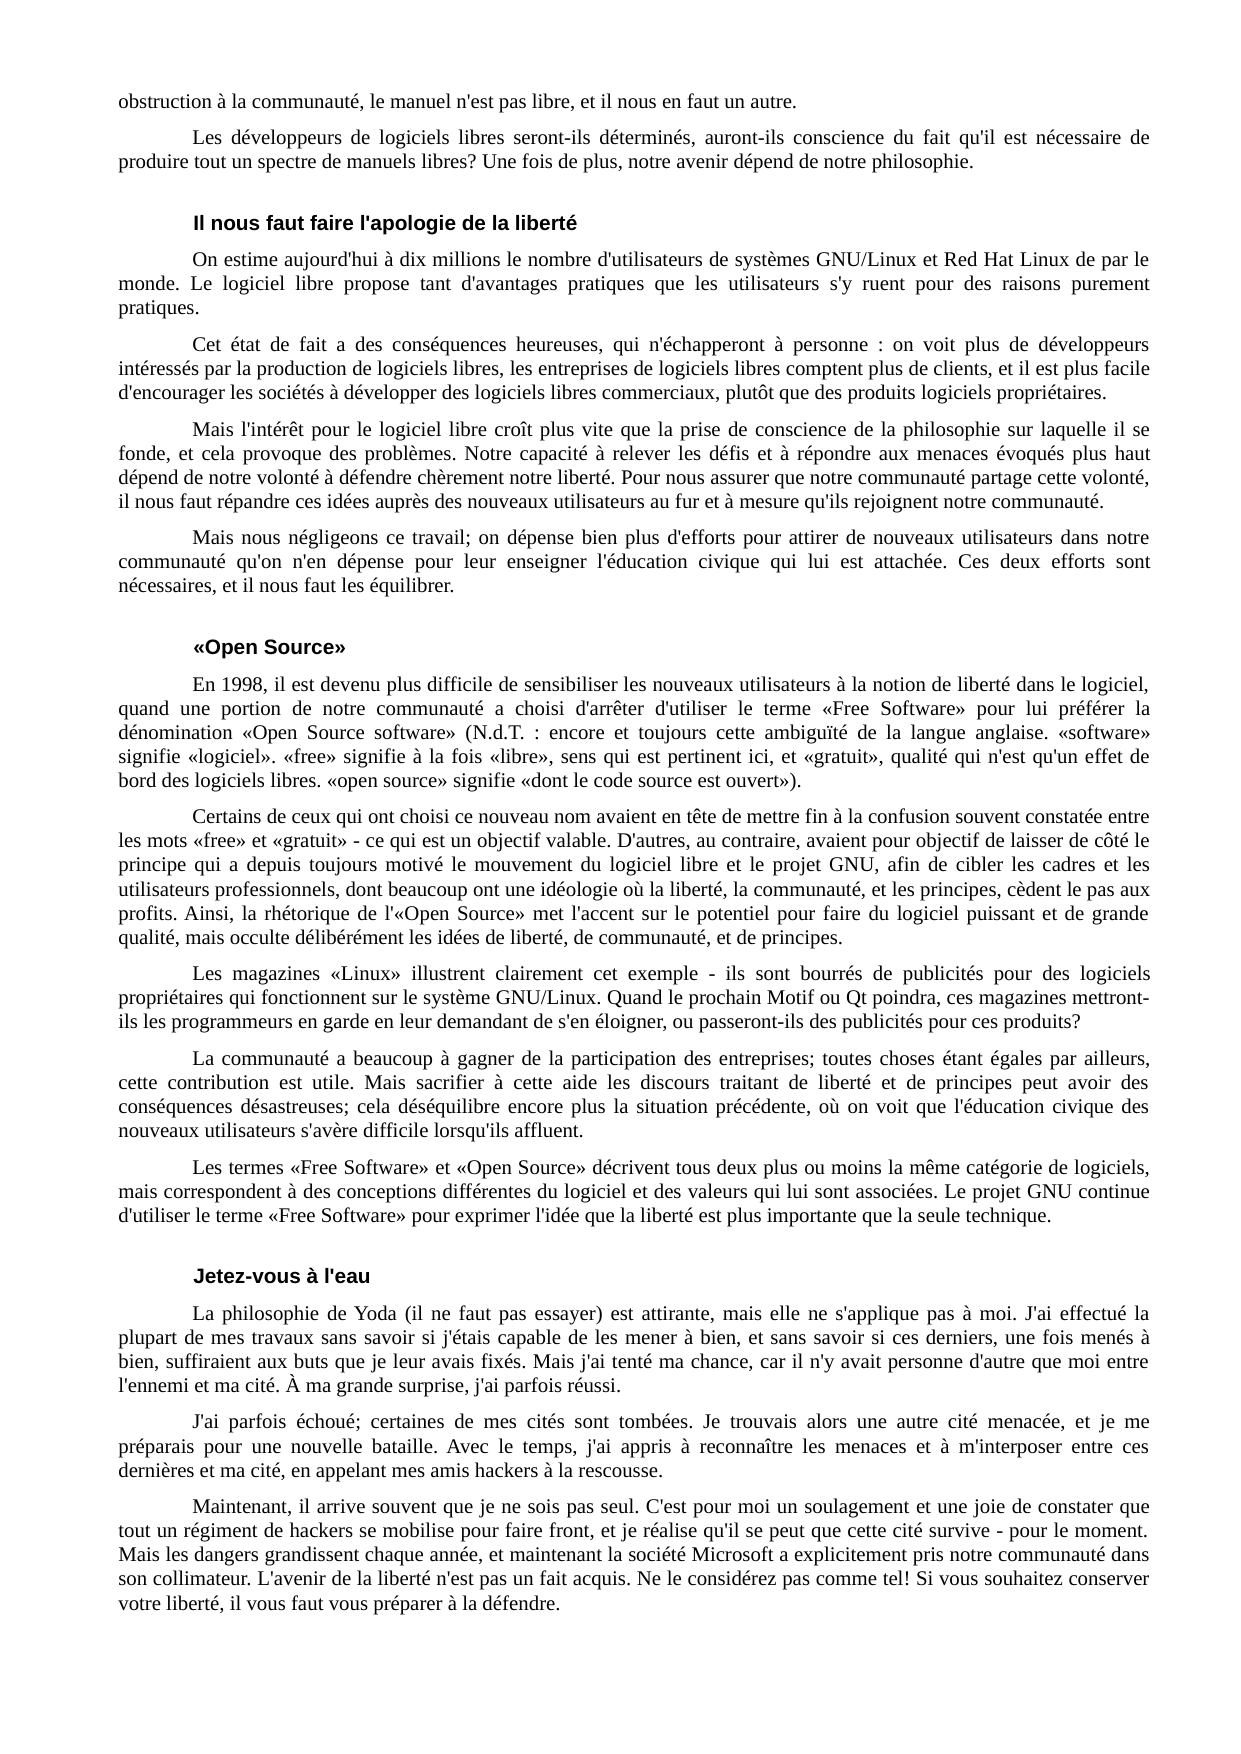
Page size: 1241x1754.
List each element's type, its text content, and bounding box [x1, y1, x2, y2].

text Certains de ceux qui ont choisi ce nouveau nom avaient en tête de mettre fin à la confusion souvent constatée entre les mots «free» et «gratuit» - ce qui est un objectif valable. D'autres, au contraire, avaient pour objectif de laisser de côté le principe qui a depuis toujours motivé le mouvement du logiciel libre et le projet GNU, afin de cibler les cadres et les utilisateurs professionnels, dont beaucoup ont une idéologie où la liberté, la communauté, et les principes, cèdent le pas aux profits. Ainsi, la rhétorique de l'«Open Source» met l'accent sur le potentiel pour faire du logiciel puissant et de grande qualité, mais occulte délibérément les idées de liberté, de communauté, et de principes. [118, 804, 1152, 949]
text Cet état de fait a des conséquences heureuses, qui n'échapperont à personne : on voit plus de développeurs intéressés par la production de logiciels libres, les entreprises de logiciels libres comptent plus de clients, et il est plus facile d'encourager les sociétés à développer des logiciels libres commerciaux, plutôt que des produits logiciels propriétaires. [118, 332, 1152, 404]
text Mais nous négligeons ce travail; on dépense bien plus d'efforts pour attirer de nouveaux utilisateurs dans notre communauté qu'on n'en dépense pour leur enseigner l'éducation civique qui lui est attachée. Ces deux efforts sont nécessaires, et il nous faut les équilibrer. [118, 525, 1152, 597]
text Les termes «Free Software» et «Open Source» décrivent tous deux plus ou moins la même catégorie de logiciels, mais correspondent à des conceptions différentes du logiciel et des valeurs qui lui sont associées. Le projet GNU continue d'utiliser le terme «Free Software» pour exprimer l'idée que la liberté est plus importante que la seule technique. [118, 1154, 1152, 1227]
subtitle Il nous faut faire l'apologie de la liberté [118, 211, 1152, 235]
text La communauté a beaucoup à gagner de la participation des entreprises; toutes choses étant égales par ailleurs, cette contribution est utile. Mais sacrifier à cette aide les discours traitant de liberté et de principes peut avoir des conséquences désastreuses; cela déséquilibre encore plus la situation précédente, où on voit que l'éducation civique des nouveaux utilisateurs s'avère difficile lorsqu'ils affluent. [118, 1046, 1152, 1142]
text La philosophie de Yoda (il ne faut pas essayer) est attirante, mais elle ne s'applique pas à moi. J'ai effectué la plupart de mes travaux sans savoir si j'étais capable de les mener à bien, et sans savoir si ces derniers, une fois menés à bien, suffiraient aux buts que je leur avais fixés. Mais j'ai tenté ma chance, car il n'y avait personne d'autre que moi entre l'ennemi et ma cité. À ma grande surprise, j'ai parfois réussi. [118, 1301, 1152, 1397]
text Les développeurs de logiciels libres seront-ils déterminés, auront-ils conscience du fait qu'il est nécessaire de produire tout un spectre de manuels libres? Une fois de plus, notre avenir dépend de notre philosophie. [118, 125, 1152, 173]
text On estime aujourd'hui à dix millions le nombre d'utilisateurs de systèmes GNU/Linux et Red Hat Linux de par le monde. Le logiciel libre propose tant d'avantages pratiques que les utilisateurs s'y ruent pour des raisons purement pratiques. [118, 247, 1152, 319]
text Maintenant, il arrive souvent que je ne sois pas seul. C'est pour moi un soulagement et une joie de constater que tout un régiment de hackers se mobilise pour faire front, et je réalise qu'il se peut que cette cité survive - pour le moment. Mais les dangers grandissent chaque année, et maintenant la société Microsoft a explicitement pris notre communauté dans son collimateur. L'avenir de la liberté n'est pas un fait acquis. Ne le considérez pas comme tel! Si vous souhaitez conserver votre liberté, il vous faut vous préparer à la défendre. [118, 1494, 1152, 1614]
text En 1998, il est devenu plus difficile de sensibiliser les nouveaux utilisateurs à la notion de liberté dans le logiciel, quand une portion de notre communauté a choisi d'arrêter d'utiliser le terme «Free Software» pour lui préférer la dénomination «Open Source software» (N.d.T. : encore et toujours cette ambiguïté de la langue anglaise. «software» signifie «logiciel». «free» signifie à la fois «libre», sens qui est pertinent ici, et «gratuit», qualité qui n'est qu'un effet de bord des logiciels libres. «open source» signifie «dont le code source est ouvert»). [118, 671, 1152, 792]
subtitle Jetez-vous à l'eau [118, 1264, 1152, 1288]
text Les magazines «Linux» illustrent clairement cet exemple - ils sont bourrés de publicités pour des logiciels propriétaires qui fonctionnent sur le système GNU/Linux. Quand le prochain Motif ou Qt poindra, ces magazines mettront-ils les programmeurs en garde en leur demandant de s'en éloigner, ou passeront-ils des publicités pour ces produits? [118, 961, 1152, 1033]
subtitle «Open Source» [118, 635, 1152, 659]
text obstruction à la communauté, le manuel n'est pas libre, et il nous en faut un autre. [118, 88, 1152, 113]
text Mais l'intérêt pour le logiciel libre croît plus vite que la prise de conscience de la philosophie sur laquelle il se fonde, et cela provoque des problèmes. Notre capacité à relever les défis et à répondre aux menaces évoqués plus haut dépend de notre volonté à défendre chèrement notre liberté. Pour nous assurer que notre communauté partage cette volonté, il nous faut répandre ces idées auprès des nouveaux utilisateurs au fur et à mesure qu'ils rejoignent notre communauté. [118, 417, 1152, 513]
text J'ai parfois échoué; certaines de mes cités sont tombées. Je trouvais alors une autre cité menacée, et je me préparais pour une nouvelle bataille. Avec le temps, j'ai appris à reconnaître les menaces et à m'interposer entre ces dernières et ma cité, en appelant mes amis hackers à la rescousse. [118, 1409, 1152, 1482]
